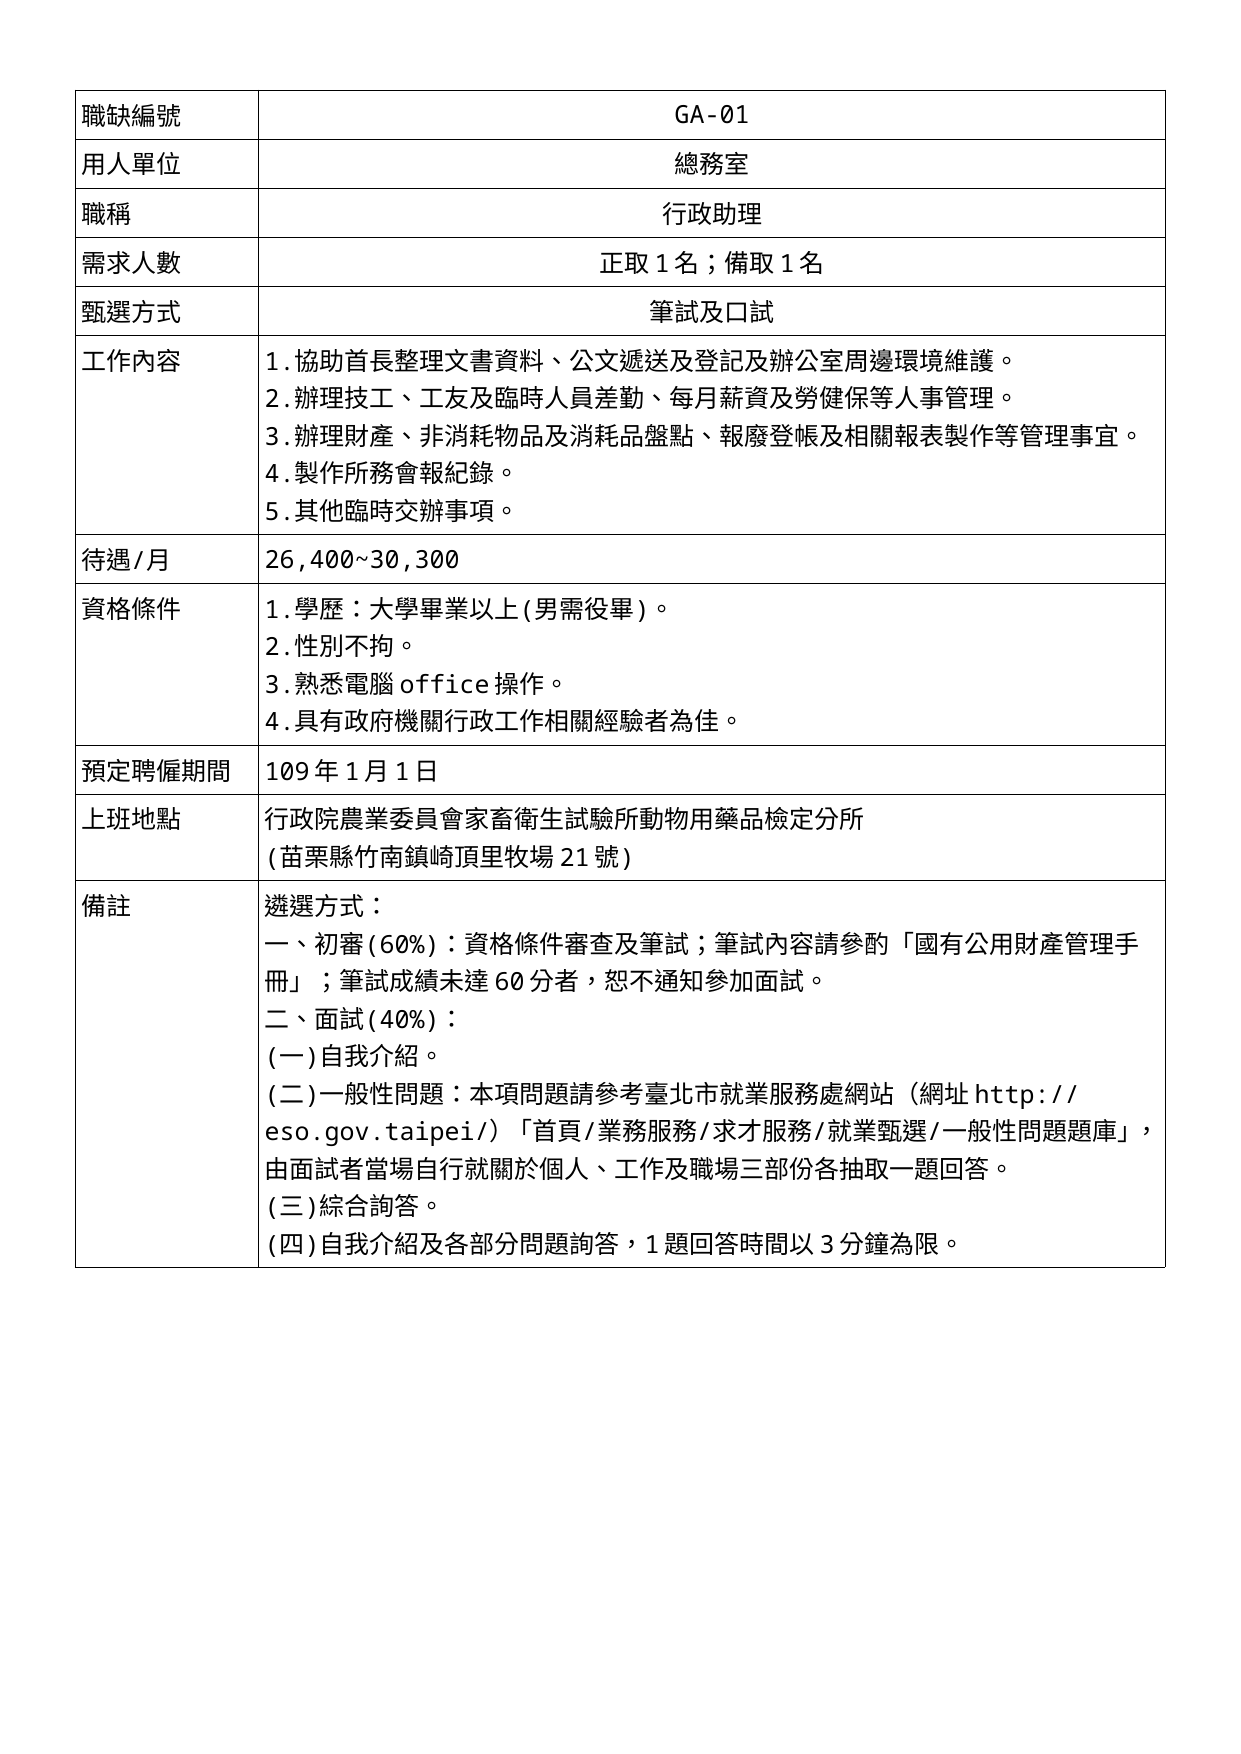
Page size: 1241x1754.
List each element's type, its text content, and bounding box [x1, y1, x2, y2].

table_cell 備註 [76, 881, 258, 1267]
table_cell 職稱 [76, 189, 258, 237]
table_cell 需求人數 [76, 238, 258, 286]
table_cell 資格條件 [76, 584, 258, 744]
table_cell 甄選方式 [76, 287, 258, 335]
table_cell 筆試及口試 [259, 287, 1165, 335]
table_cell 預定聘僱期間 [76, 746, 258, 793]
table_cell 1.學歷：大學畢業以上(男需役畢)。 2.性別不拘。 3.熟悉電腦office操作。 4.具有政府機關行政工作相關經驗者為佳。 [259, 584, 1165, 744]
table_cell 上班地點 [76, 795, 258, 880]
table_header 職缺編號 [76, 91, 258, 138]
table_cell 26,400~30,300 [259, 535, 1165, 583]
table_cell 總務室 [259, 140, 1165, 188]
table_cell 遴選方式： 一、初審(60%)：資格條件審查及筆試；筆試內容請參酌「國有公用財產管理手冊」；筆試成績未達60分者，恕不通知參加面試。 二、面試(40%)： (一)自我介紹。 (二)一般性問題：本項問題請參考臺北市就業服務處網站（網址http://eso.gov.taipei/）「首頁/業務服務/求才服務/就業甄選/一般性問題題庫」，由面試者當場自行就關於個人、工作及職場三部份各抽取一題回答。 (三)綜合詢答。 (四)自我介紹及各部分問題詢答，1題回答時間以3分鐘為限。 [259, 881, 1165, 1267]
table_cell 行政院農業委員會家畜衛生試驗所動物用藥品檢定分所 (苗栗縣竹南鎮崎頂里牧場21號) [259, 795, 1165, 880]
table_cell 1.協助首長整理文書資料、公文遞送及登記及辦公室周邊環境維護。 2.辦理技工、工友及臨時人員差勤、每月薪資及勞健保等人事管理。 3.辦理財產、非消耗物品及消耗品盤點、報廢登帳及相關報表製作等管理事宜。 4.製作所務會報紀錄。 5.其他臨時交辦事項。 [259, 336, 1165, 534]
table_cell 109年1月1日 [259, 746, 1165, 793]
table_cell 待遇/月 [76, 535, 258, 583]
table_cell 正取1名；備取1名 [259, 238, 1165, 286]
table_cell 用人單位 [76, 140, 258, 188]
table_header GA-01 [259, 91, 1165, 138]
table_cell 工作內容 [76, 336, 258, 534]
table_cell 行政助理 [259, 189, 1165, 237]
